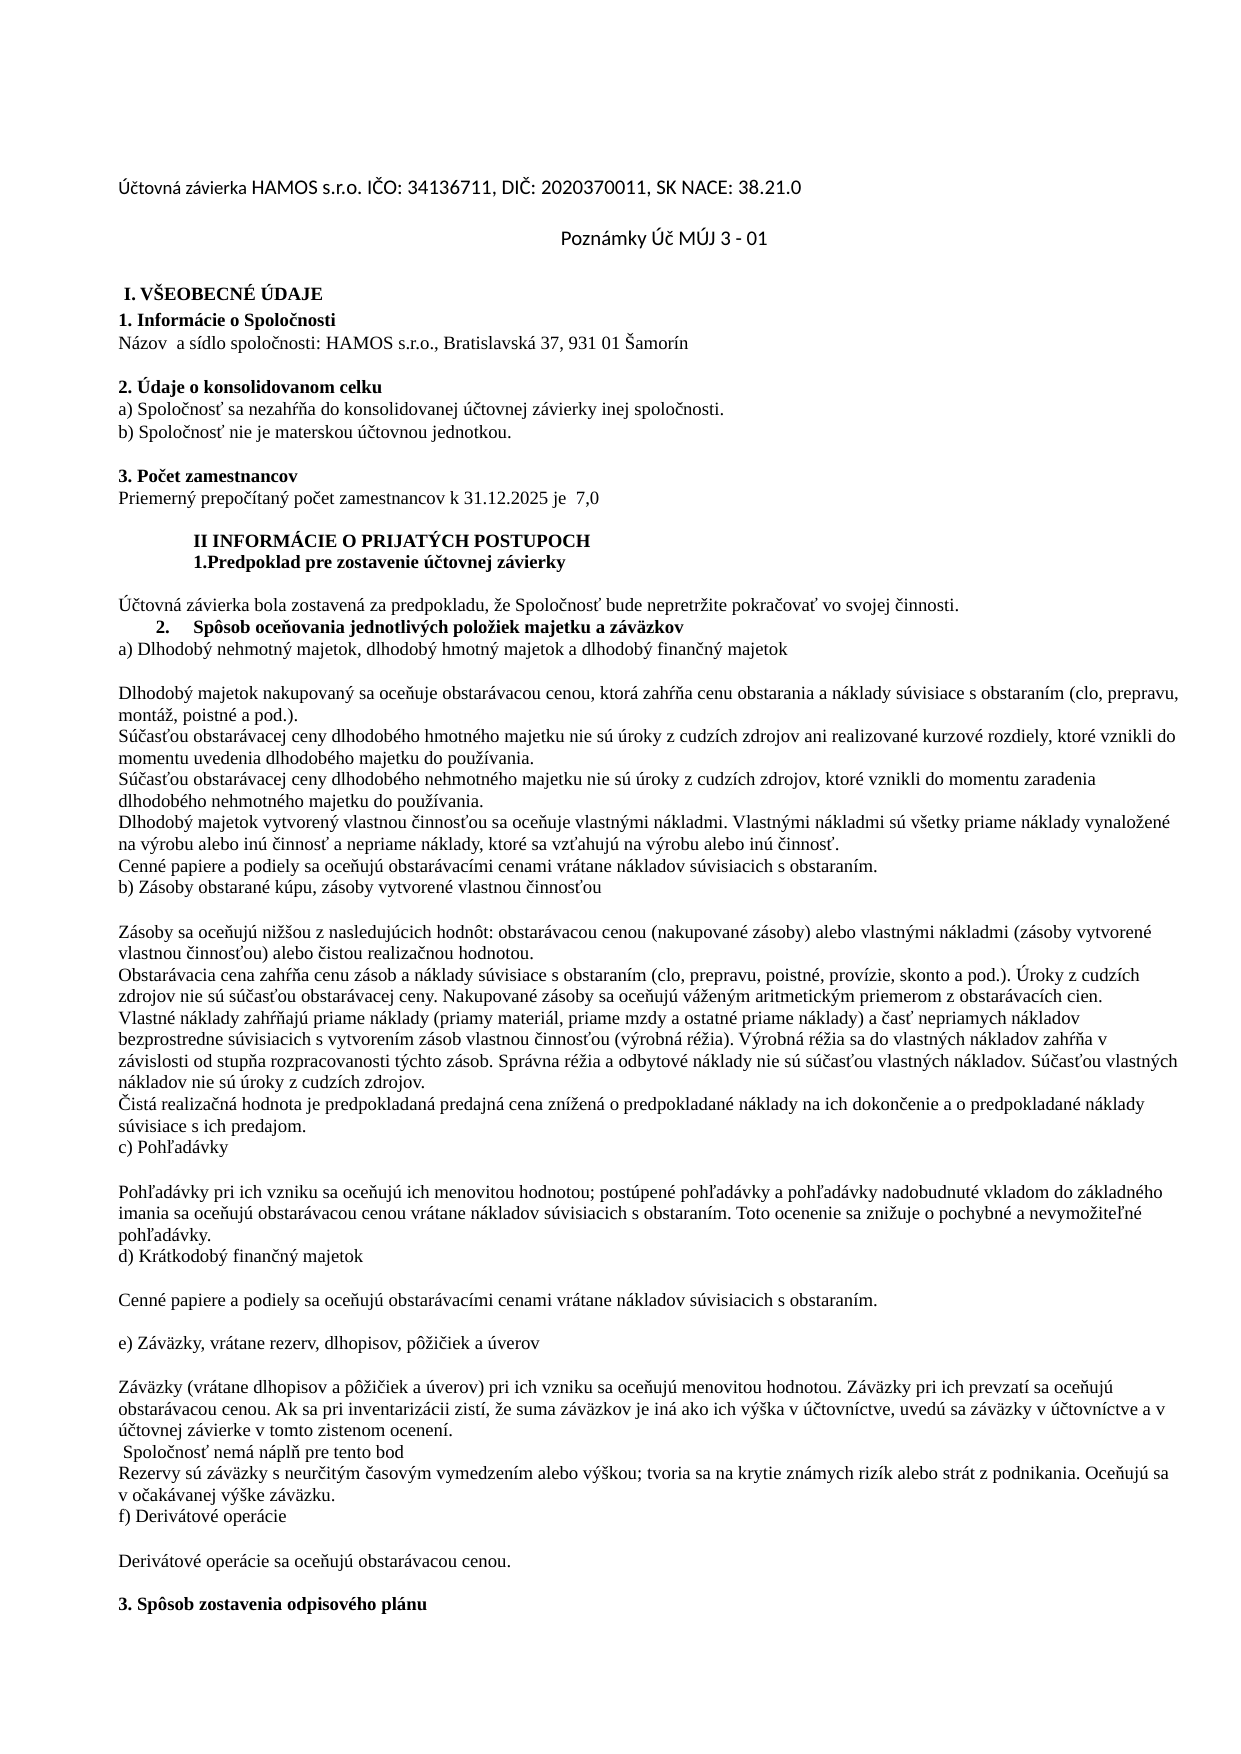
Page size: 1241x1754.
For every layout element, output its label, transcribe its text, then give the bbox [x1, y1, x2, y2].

text Spoločnosť nemá náplň pre tento bod [118, 1441, 1182, 1462]
text Priemerný prepočítaný počet zamestnancov k 31.12.2025 je 7,0 [118, 487, 1182, 508]
text Vlastné náklady zahŕňajú priame náklady (priamy materiál, priame mzdy a ostatné priame náklady) a časť nepriamych nákladov bezprostredne súvisiacich s vytvorením zásob vlastnou činnosťou (výrobná réžia). Výrobná réžia sa do vlastných nákladov zahŕňa v závislosti od stupňa rozpracovanosti týchto zásob. Správna réžia a odbytové náklady nie sú súčasťou vlastných nákladov. Súčasťou vlastných nákladov nie sú úroky z cudzích zdrojov. [118, 1007, 1182, 1093]
list 1.Predpoklad pre zostavenie účtovnej závierky [156, 551, 1182, 573]
list b) Zásoby obstarané kúpu, zásoby vytvorené vlastnou činnosťou [118, 876, 1182, 898]
text Derivátové operácie sa oceňujú obstarávacou cenou. [118, 1550, 1182, 1571]
list a) Spoločnosť sa nezahŕňa do konsolidovanej účtovnej závierky inej spoločnosti. [118, 398, 1182, 419]
text Rezervy sú záväzky s neurčitým časovým vymedzením alebo výškou; tvoria sa na krytie známych rizík alebo strát z podnikania. Oceňujú sa v očakávanej výške záväzku. [118, 1462, 1182, 1505]
text 3. Počet zamestnancov [118, 465, 1182, 487]
text 1. Informácie o Spoločnosti [118, 306, 1182, 332]
list Spôsob oceňovania jednotlivých položiek majetku a záväzkov [156, 616, 1182, 637]
text Poznámky Úč MÚJ 3 - 01 [118, 225, 1182, 250]
text Cenné papiere a podiely sa oceňujú obstarávacími cenami vrátane nákladov súvisiacich s obstaraním. [118, 854, 1182, 876]
text Názov a sídlo spoločnosti: HAMOS s.r.o., Bratislavská 37, 931 01 Šamorín [118, 332, 1182, 353]
list f) Derivátové operácie [118, 1505, 1182, 1527]
text Záväzky (vrátane dlhopisov a pôžičiek a úverov) pri ich vzniku sa oceňujú menovitou hodnotou. Záväzky pri ich prevzatí sa oceňujú obstarávacou cenou. Ak sa pri inventarizácii zistí, že suma záväzkov je iná ako ich výška v účtovníctve, uvedú sa záväzky v účtovníctve a v účtovnej závierke v tomto zistenom ocenení. [118, 1376, 1182, 1441]
list c) Pohľadávky [118, 1136, 1182, 1158]
text Účtovná závierka HAMOS s.r.o. IČO: 34136711, DIČ: 2020370011, SK NACE: 38.21.0 [118, 174, 1182, 199]
text Obstarávacia cena zahŕňa cenu zásob a náklady súvisiace s obstaraním (clo, prepravu, poistné, provízie, skonto a pod.). Úroky z cudzích zdrojov nie sú súčasťou obstarávacej ceny. Nakupované zásoby sa oceňujú váženým aritmetickým priemerom z obstarávacích cien. [118, 964, 1182, 1007]
text Dlhodobý majetok nakupovaný sa oceňuje obstarávacou cenou, ktorá zahŕňa cenu obstarania a náklady súvisiace s obstaraním (clo, prepravu, montáž, poistné a pod.). [118, 682, 1182, 725]
list II INFORMÁCIE O PRIJATÝCH POSTUPOCH [156, 530, 1182, 551]
text I. VŠEOBECNÉ ÚDAJE [118, 276, 1182, 306]
list e) Záväzky, vrátane rezerv, dlhopisov, pôžičiek a úverov [118, 1332, 1182, 1353]
text Pohľadávky pri ich vzniku sa oceňujú ich menovitou hodnotou; postúpené pohľadávky a pohľadávky nadobudnuté vkladom do základného imania sa oceňujú obstarávacou cenou vrátane nákladov súvisiacich s obstaraním. Toto ocenenie sa znižuje o pochybné a nevymožiteľné pohľadávky. [118, 1181, 1182, 1245]
text Čistá realizačná hodnota je predpokladaná predajná cena znížená o predpokladané náklady na ich dokončenie a o predpokladané náklady súvisiace s ich predajom. [118, 1093, 1182, 1136]
text Dlhodobý majetok vytvorený vlastnou činnosťou sa oceňuje vlastnými nákladmi. Vlastnými nákladmi sú všetky priame náklady vynaložené na výrobu alebo inú činnosť a nepriame náklady, ktoré sa vzťahujú na výrobu alebo inú činnosť. [118, 811, 1182, 854]
text 3. Spôsob zostavenia odpisového plánu [118, 1593, 1182, 1614]
text Súčasťou obstarávacej ceny dlhodobého hmotného majetku nie sú úroky z cudzích zdrojov ani realizované kurzové rozdiely, ktoré vznikli do momentu uvedenia dlhodobého majetku do používania. [118, 725, 1182, 768]
text Účtovná závierka bola zostavená za predpokladu, že Spoločnosť bude nepretržite pokračovať vo svojej činnosti. [118, 594, 1182, 616]
list b) Spoločnosť nie je materskou účtovnou jednotkou. [118, 421, 1182, 442]
list a) Dlhodobý nehmotný majetok, dlhodobý hmotný majetok a dlhodobý finančný majetok [118, 637, 1182, 659]
text Súčasťou obstarávacej ceny dlhodobého nehmotného majetku nie sú úroky z cudzích zdrojov, ktoré vznikli do momentu zaradenia dlhodobého nehmotného majetku do používania. [118, 768, 1182, 811]
text Zásoby sa oceňujú nižšou z nasledujúcich hodnôt: obstarávacou cenou (nakupované zásoby) alebo vlastnými nákladmi (zásoby vytvorené vlastnou činnosťou) alebo čistou realizačnou hodnotou. [118, 921, 1182, 964]
text 2. Údaje o konsolidovanom celku [118, 376, 1182, 398]
list d) Krátkodobý finančný majetok [118, 1245, 1182, 1267]
text Cenné papiere a podiely sa oceňujú obstarávacími cenami vrátane nákladov súvisiacich s obstaraním. [118, 1288, 1182, 1310]
